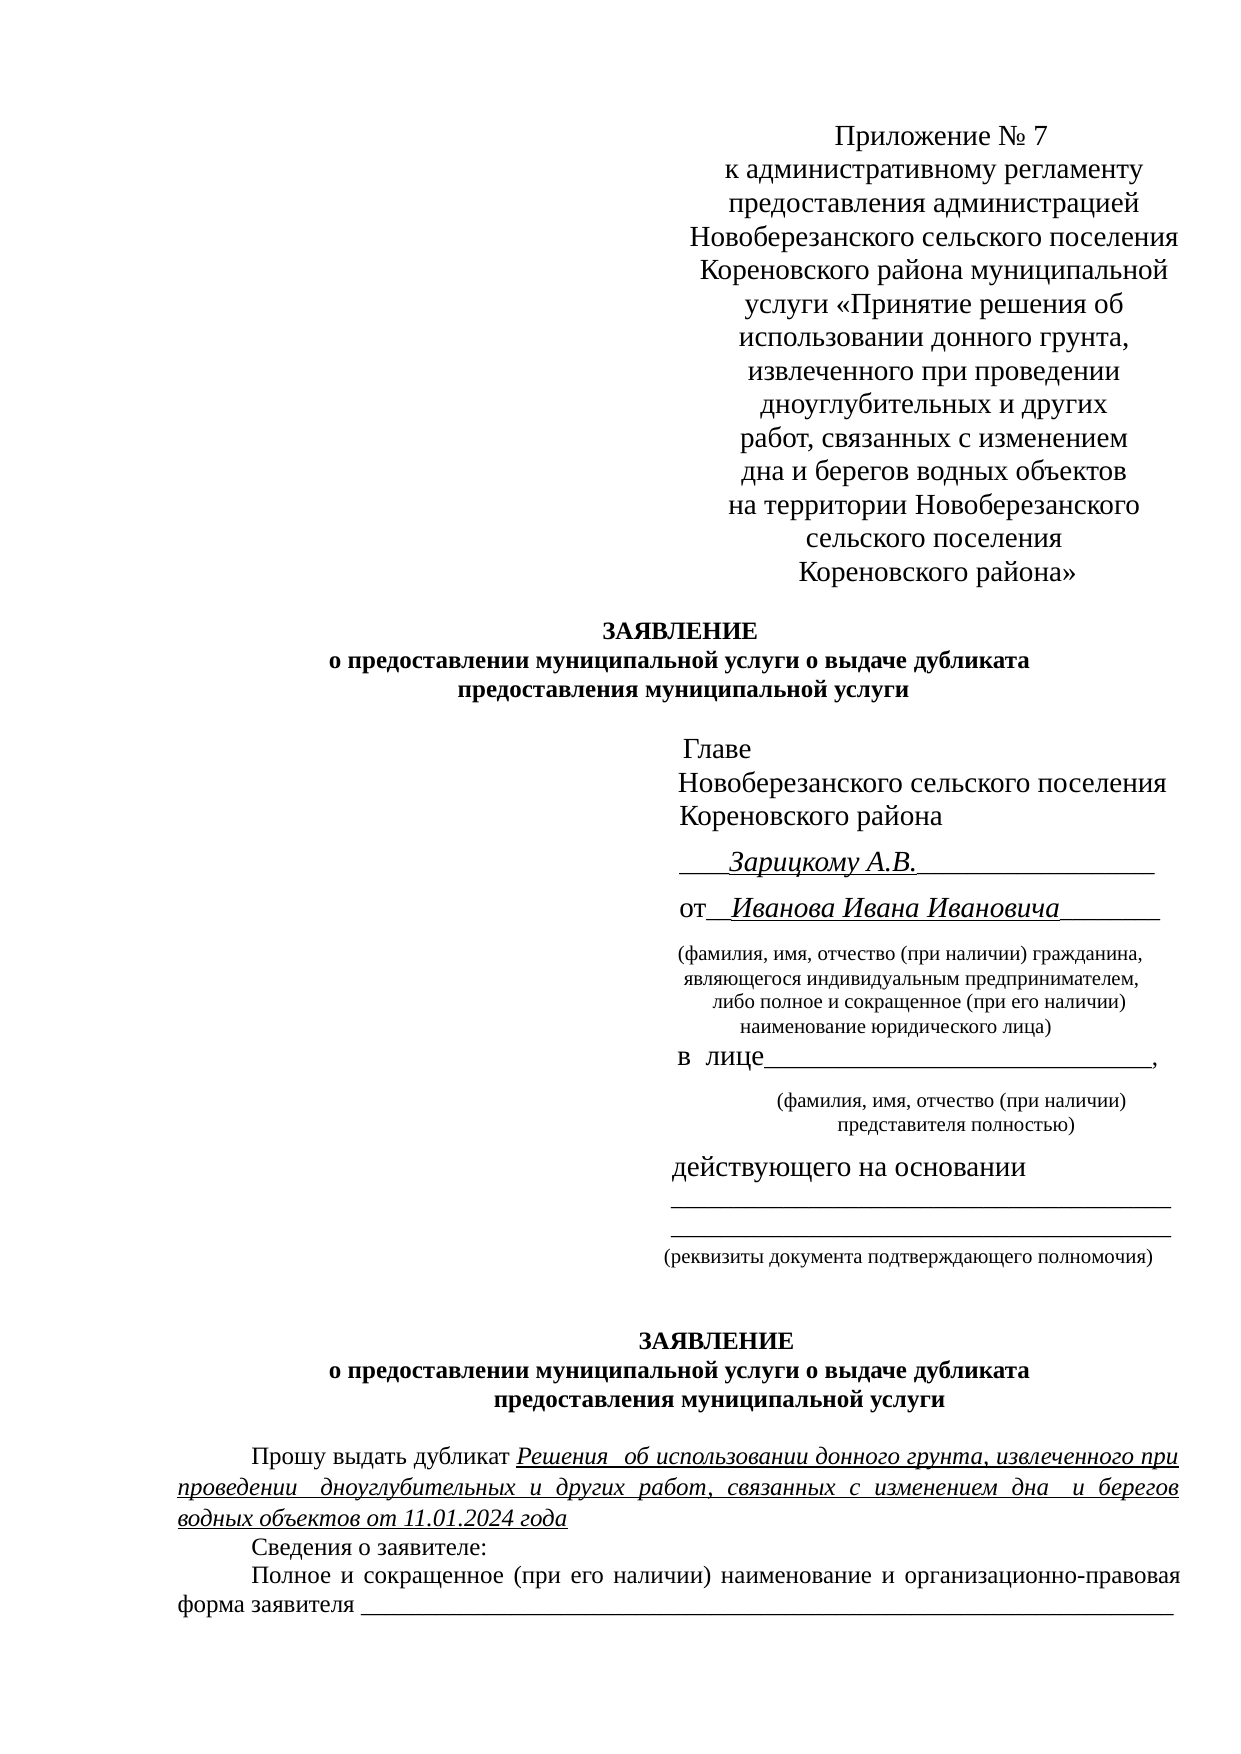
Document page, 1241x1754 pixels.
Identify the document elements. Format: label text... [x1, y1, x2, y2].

text от__Иванова Ивана Ивановича________ [591, 891, 1181, 924]
text ЗАЯВЛЕНИЕ о предоставлении муниципальной услуги о выдаче дубликата [177, 616, 1181, 674]
text использовании донного грунта, [687, 319, 1181, 353]
text Кореновского района [591, 798, 1181, 832]
text Новоберезанского сельского поселения [177, 765, 1181, 798]
text предоставления муниципальной услуги [177, 674, 1181, 703]
text Сведения о заявителе: [177, 1532, 1181, 1560]
text Главе [177, 731, 1181, 765]
text ____Зарицкому А.В.___________________ [591, 844, 1181, 878]
text либо полное и сокращенное (при его наличии) [177, 989, 1181, 1013]
text Новоберезанского сельского поселения [687, 219, 1181, 252]
text ________________________________________ [591, 1182, 1181, 1211]
text в лице_______________________________, [591, 1038, 1181, 1071]
text дна и берегов водных объектов [687, 453, 1181, 487]
text к административному регламенту [687, 152, 1181, 185]
text Полное и сокращенное (при его наличии) наименование и организационно-правовая форма заявителя _________________________________________________________________ [177, 1560, 1181, 1618]
text предоставления муниципальной услуги [177, 1384, 1181, 1412]
text (фамилия, имя, отчество (при наличии) гражданина, [177, 937, 1181, 965]
text Прошу выдать дубликат Решения об использовании донного грунта, извлеченного при проведении дноуглубительных и других работ, связанных с изменением дна и берегов водных объектов от 11.01.2024 года [177, 1441, 1181, 1532]
text являющегося индивидуальным предпринимателем, [177, 965, 1181, 989]
text ЗАЯВЛЕНИЕ о предоставлении муниципальной услуги о выдаче дубликата [177, 1326, 1181, 1384]
text предоставления администрацией [687, 185, 1181, 219]
text услуги «Принятие решения об [687, 286, 1181, 319]
text (реквизиты документа подтверждающего полномочия) [177, 1240, 1181, 1269]
text Кореновского района» [177, 554, 1181, 588]
text действующего на основании [591, 1149, 1181, 1182]
text ________________________________________ [591, 1211, 1181, 1240]
text (фамилия, имя, отчество (при наличии) представителя полностью) [591, 1084, 1181, 1136]
text Приложение № 7 [177, 118, 1181, 152]
text Кореновского района муниципальной [687, 252, 1181, 286]
text работ, связанных с изменением [687, 420, 1181, 453]
text извлеченного при проведении [687, 353, 1181, 386]
text сельского поселения [687, 521, 1181, 554]
text дноуглубительных и других [687, 386, 1181, 420]
text наименование юридического лица) [177, 1013, 1181, 1038]
text на территории Новоберезанского [687, 487, 1181, 521]
